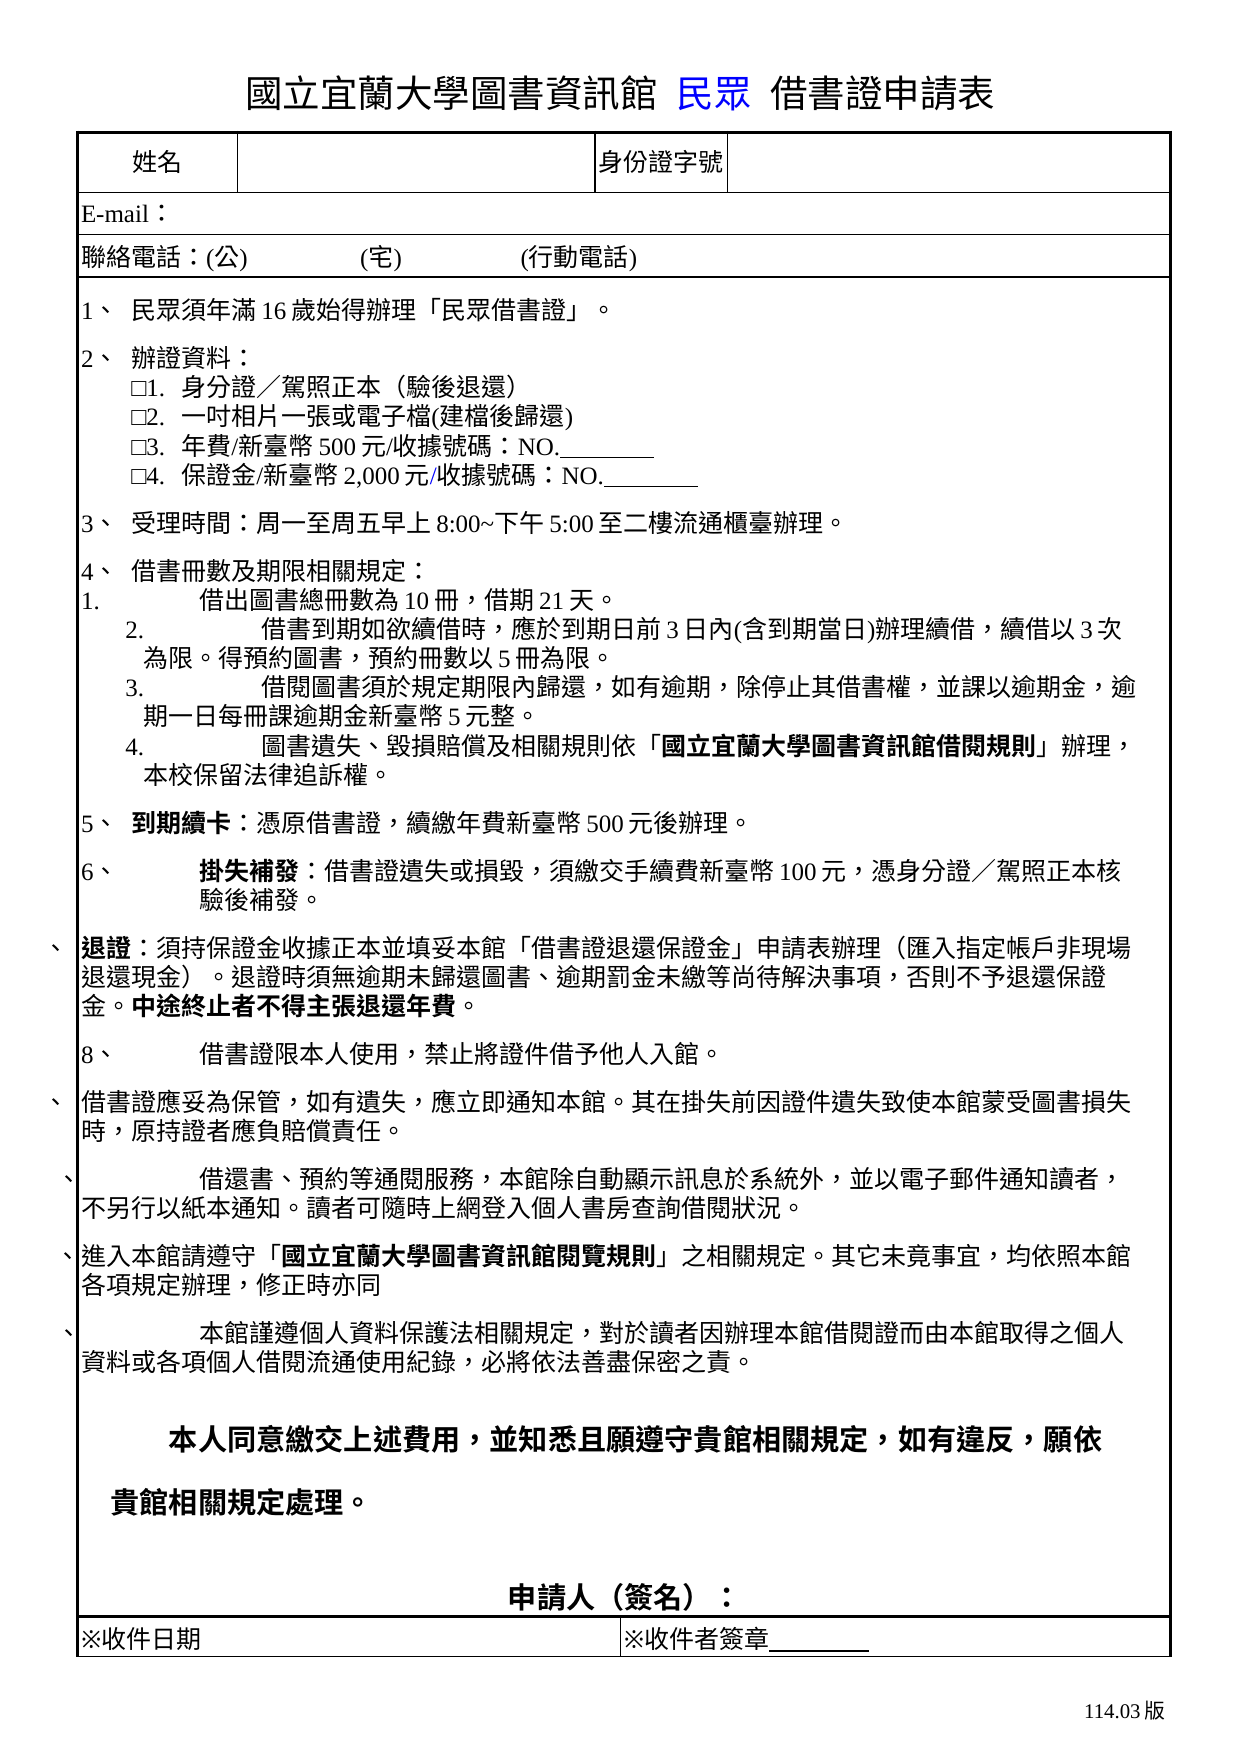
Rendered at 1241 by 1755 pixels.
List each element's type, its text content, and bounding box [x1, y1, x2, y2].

table_header 姓名 [79, 134, 237, 192]
table_cell E-mail： [79, 193, 1169, 234]
table_header 身份證字號 [596, 134, 727, 192]
table_cell 聯絡電話：(公) (宅) (行動電話) [79, 235, 1169, 276]
text 國立宜蘭大學圖書資訊館 民眾 借書證申請表 [75, 49, 1165, 112]
table_cell 民眾須年滿16歲始得辦理「民眾借書證」。 辦證資料： 身分證／駕照正本（驗後退還） 一吋相片一張或電子檔(建檔後歸還) 年費/新臺幣500元/收據號碼：NO. 保證金/新臺幣2,000元/收據號碼：NO. 受理時間：周一至周五早上8:00~下午5:00至二樓流通櫃臺辦理。 借書冊數及期限相關規定： 借出圖書總冊數為10冊，借期21天。 借書到期如欲續借時，應於到期日前3日內(含到期當日)辦理續借，續借以3次為限。得預約圖書，預約冊數以5冊為限。 借閱圖書須於規定期限內歸還，如有逾期，除停止其借書權，並課以逾期金，逾期一日每冊課逾期金新臺幣5元整。 圖書遺失、毀損賠償及相關規則依「國立宜蘭大學圖書資訊館借閱規則」辦理，本校保留法律追訴權。 到期續卡：憑原借書證，續繳年費新臺幣500元後辦理。 掛失補發：借書證遺失或損毀，須繳交手續費新臺幣100元，憑身分證／駕照正本核驗後補發。 退證：須持保證金收據正本並填妥本館「借書證退還保證金」申請表辦理（匯入指定帳戶非現場退還現金）。退證時須無逾期未歸還圖書、逾期罰金未繳等尚待解決事項，否則不予退還保證金。中途終止者不得主張退還年費。 借書證限本人使用，禁止將證件借予他人入館。 借書證應妥為保管，如有遺失，應立即通知本館。其在掛失前因證件遺失致使本館蒙受圖書損失時，原持證者應負賠償責任。 借還書、預約等通閱服務，本館除自動顯示訊息於系統外，並以電子郵件通知讀者，不另行以紙本通知。讀者可隨時上網登入個人書房查詢借閱狀況。 進入本館請遵守「國立宜蘭大學圖書資訊館閱覽規則」之相關規定。其它未竟事宜，均依照本館各項規定辦理，修正時亦同 本館謹遵個人資料保護法相關規定，對於讀者因辦理本館借閱證而由本館取得之個人資料或各項個人借閱流通使用紀錄，必將依法善盡保密之責。 本人同意繳交上述費用，並知悉且願遵守貴館相關規定，如有違反，願依 貴館相關規定處理。 申請人（簽名）： [79, 278, 1169, 1615]
table_cell ※收件者簽章 [621, 1618, 1169, 1656]
table_cell ※收件日期 [79, 1618, 620, 1656]
table_header [728, 134, 1169, 192]
table_header [238, 134, 594, 192]
